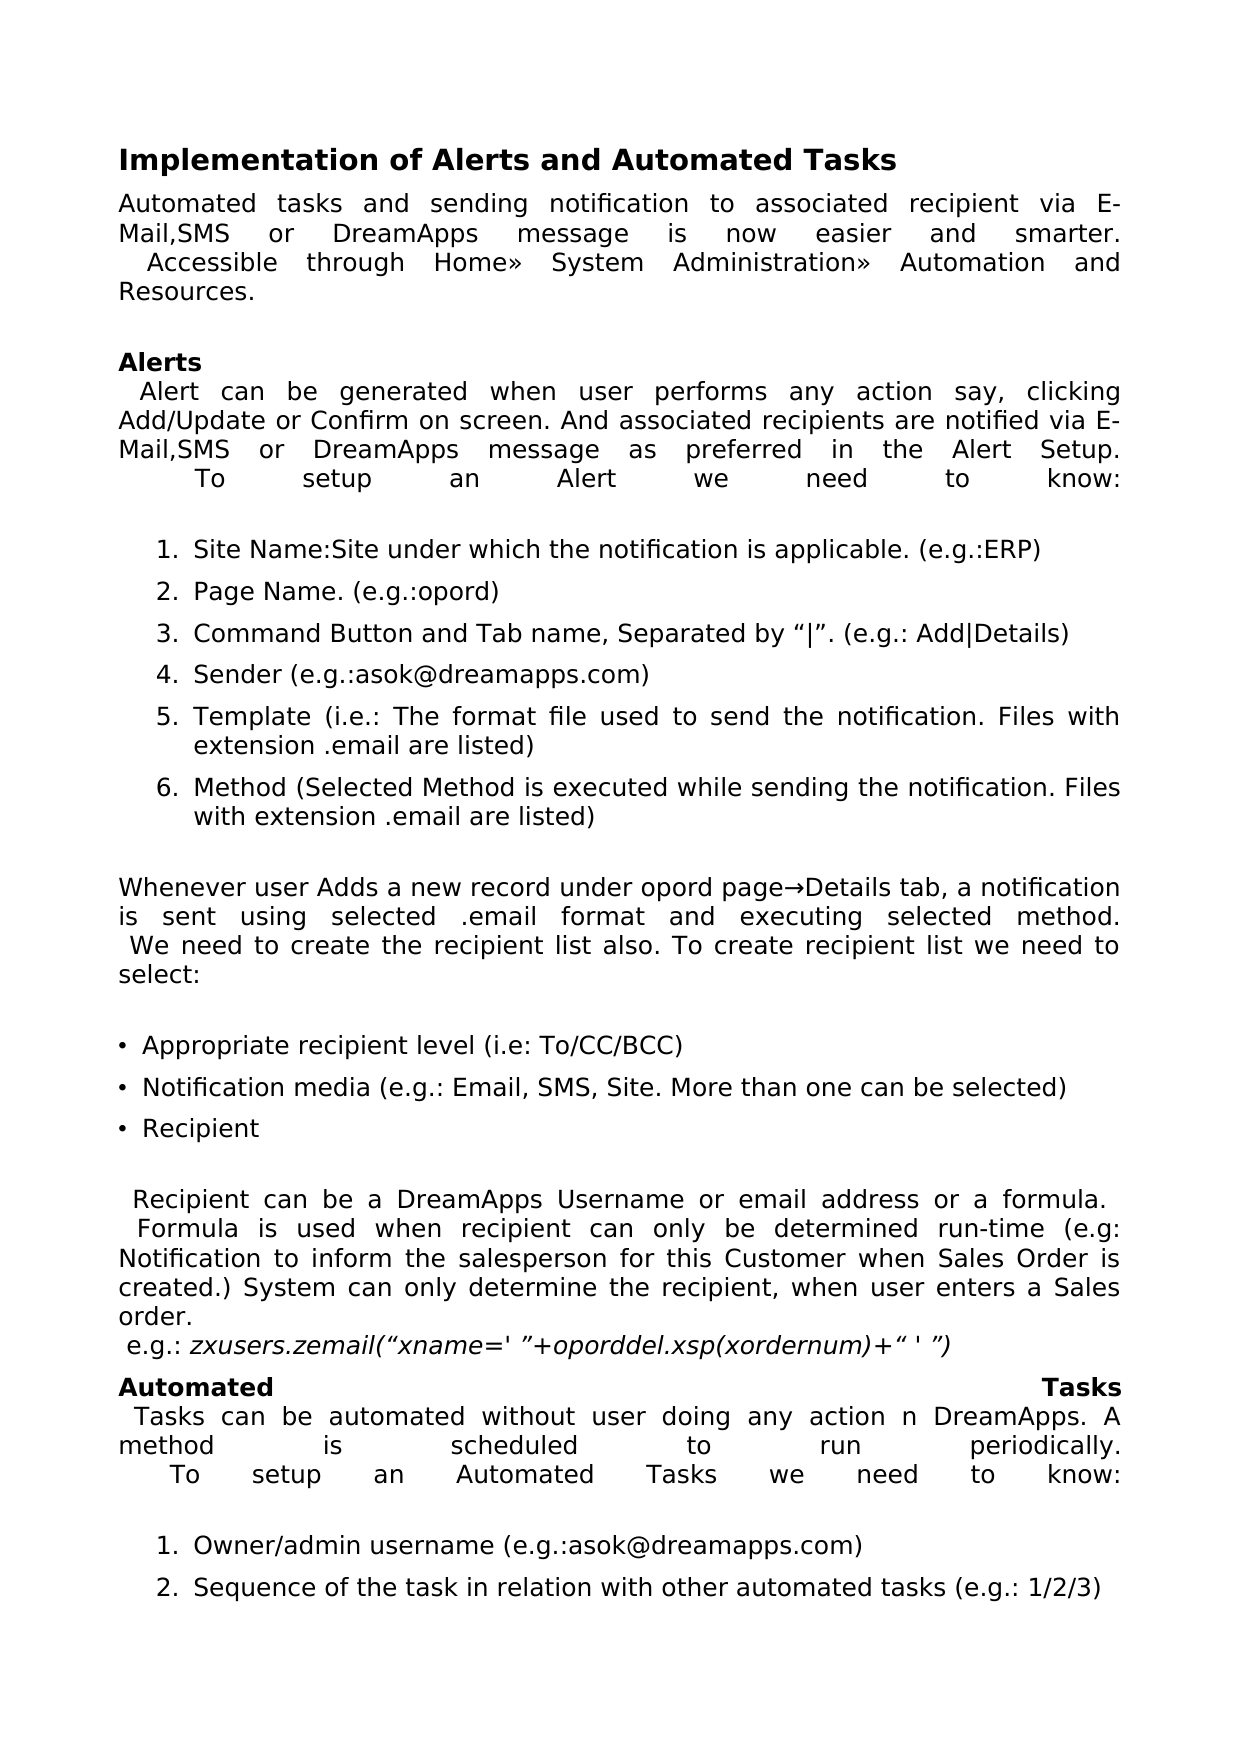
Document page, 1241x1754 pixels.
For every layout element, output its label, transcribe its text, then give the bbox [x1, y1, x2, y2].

list Sequence of the task in relation with other automated tasks (e.g.: 1/2/3) [156, 1573, 1122, 1602]
list Method (Selected Method is executed while sending the notification. Files with extension .email are listed) [156, 773, 1122, 831]
list Site Name:Site under which the notification is applicable. (e.g.:ERP) [156, 535, 1122, 564]
list Command Button and Tab name, Separated by “|”. (e.g.: Add|Details) [156, 619, 1122, 648]
text Recipient can be a DreamApps Username or email address or a formula. Formula is used when recipient can only be determined run-time (e.g: Notification to inform the salesperson for this Customer when Sales Order is created.) System can only determine the recipient, when user enters a Sales order. e.g.: zxusers.zemail(“xname=' ”+oporddel.xsp(xordernum)+“ ' ”) [118, 1156, 1122, 1360]
list Recipient [118, 1114, 1122, 1144]
text Automated tasks and sending notification to associated recipient via E-Mail,SMS or DreamApps message is now easier and smarter. Accessible through Home» System Administration» Automation and Resources. [118, 189, 1122, 335]
list Sender (e.g.:asok@dreamapps.com) [156, 660, 1122, 689]
list Appropriate recipient level (i.e: To/CC/BCC) [118, 1031, 1122, 1060]
list Owner/admin username (e.g.:asok@dreamapps.com) [156, 1531, 1122, 1560]
list Template (i.e.: The format file used to send the notification. Files with extension .email are listed) [156, 702, 1122, 760]
list Notification media (e.g.: Email, SMS, Site. More than one can be selected) [118, 1073, 1122, 1102]
list Page Name. (e.g.:opord) [156, 577, 1122, 606]
text Whenever user Adds a new record under opord page→Details tab, a notification is sent using selected .email format and executing selected method. We need to create the recipient list also. To create recipient list we need to select: [118, 844, 1122, 1019]
text Alerts Alert can be generated when user performs any action say, clicking Add/Update or Confirm on screen. And associated recipients are notified via E-Mail,SMS or DreamApps message as preferred in the Alert Setup. To setup an Alert we need to know: [118, 348, 1122, 523]
text Automated Tasks Tasks can be automated without user doing any action n DreamApps. A method is scheduled to run periodically. To setup an Automated Tasks we need to know: [118, 1373, 1122, 1519]
subtitle Implementation of Alerts and Automated Tasks [118, 143, 1122, 177]
